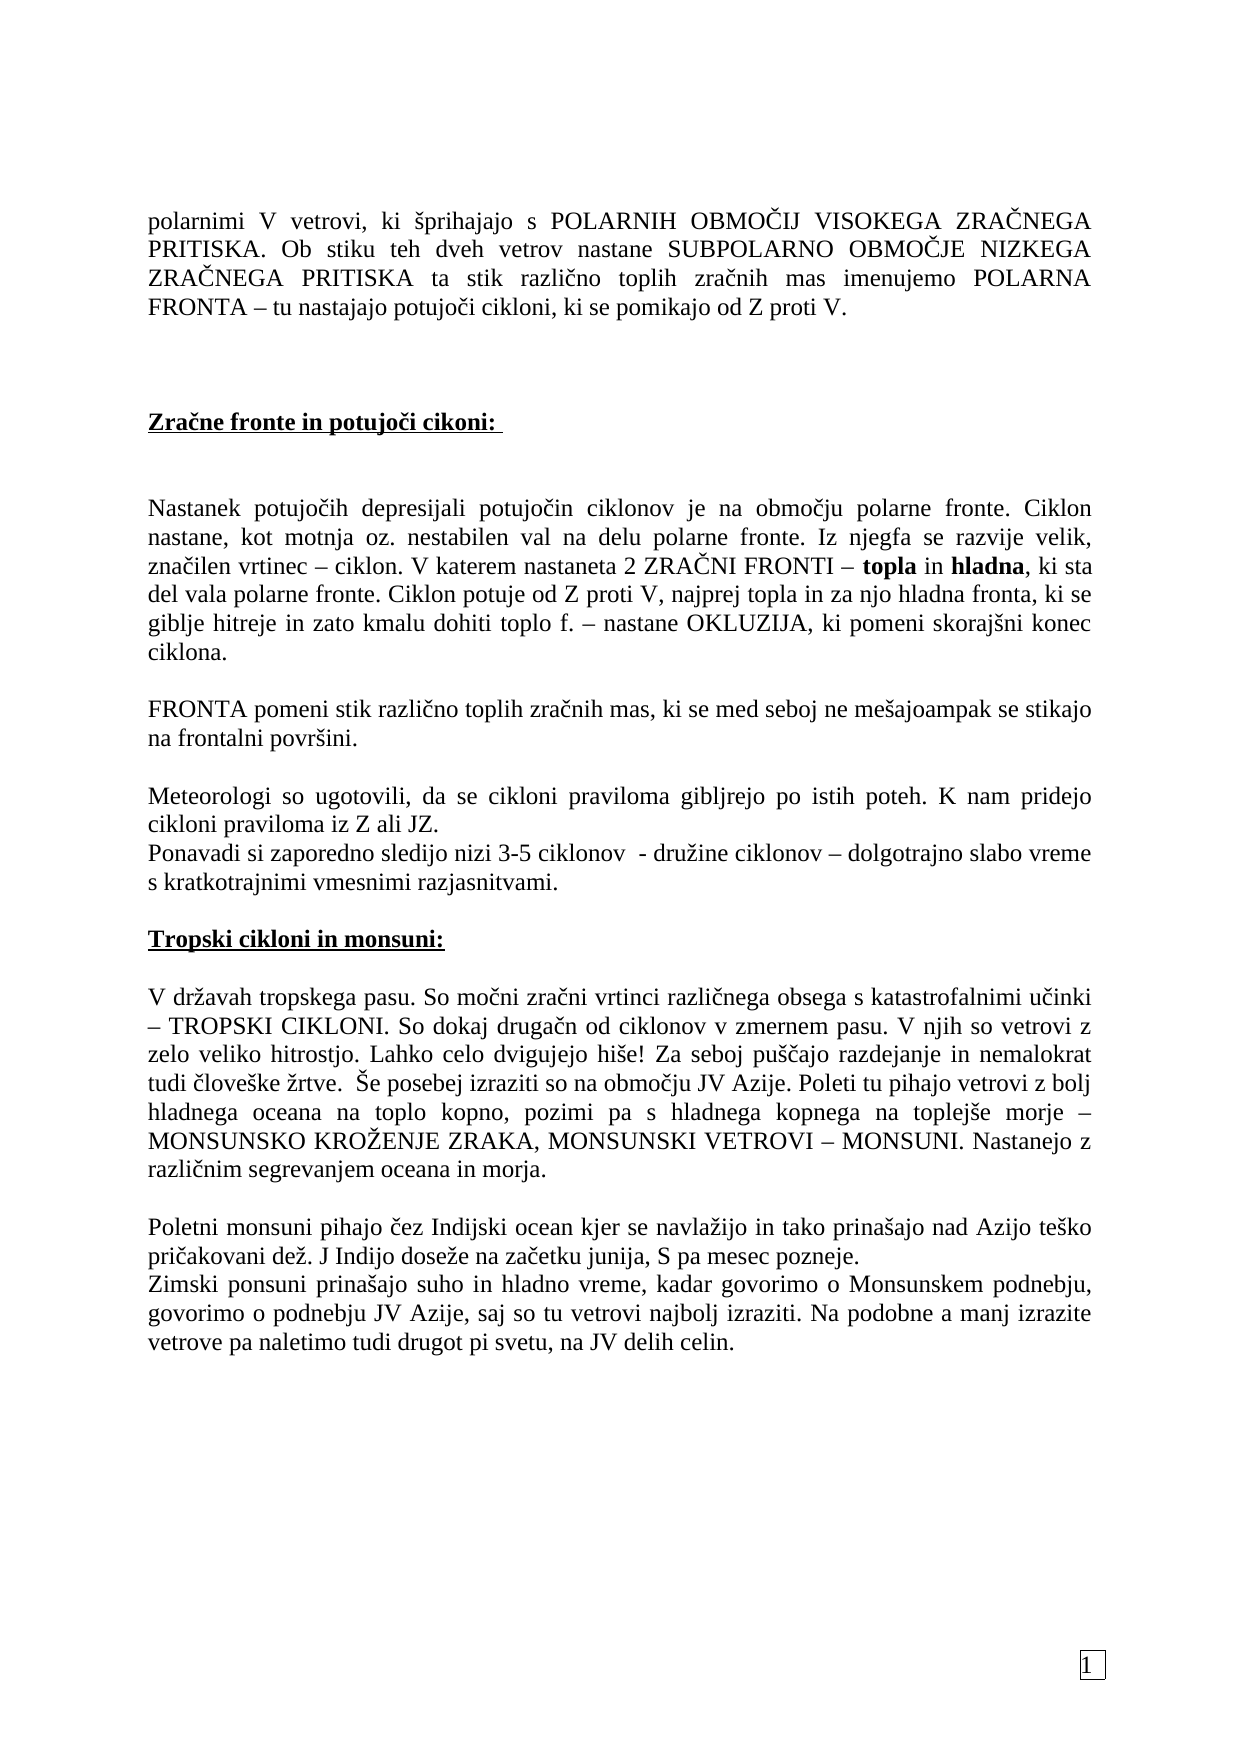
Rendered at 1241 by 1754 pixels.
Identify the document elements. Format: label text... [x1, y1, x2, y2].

text Ponavadi si zaporedno sledijo nizi 3-5 ciklonov - družine ciklonov – dolgotrajno slabo vreme s kratkotrajnimi vmesnimi razjasnitvami. [148, 838, 1093, 896]
text polarnimi V vetrovi, ki šprihajajo s POLARNIH OBMOČIJ VISOKEGA ZRAČNEGA PRITISKA. Ob stiku teh dveh vetrov nastane SUBPOLARNO OBMOČJE NIZKEGA ZRAČNEGA PRITISKA ta stik različno toplih zračnih mas imenujemo POLARNA FRONTA – tu nastajajo potujoči cikloni, ki se pomikajo od Z proti V. [148, 206, 1093, 321]
text V državah tropskega pasu. So močni zračni vrtinci različnega obsega s katastrofalnimi učinki – TROPSKI CIKLONI. So dokaj drugačn od ciklonov v zmernem pasu. V njih so vetrovi z zelo veliko hitrostjo. Lahko celo dvigujejo hiše! Za seboj puščajo razdejanje in nemalokrat tudi človeške žrtve. Še posebej izraziti so na območju JV Azije. Poleti tu pihajo vetrovi z bolj hladnega oceana na toplo kopno, pozimi pa s hladnega kopnega na toplejše morje – MONSUNSKO KROŽENJE ZRAKA, MONSUNSKI VETROVI – MONSUNI. Nastanejo z različnim segrevanjem oceana in morja. [148, 982, 1093, 1183]
text Tropski cikloni in monsuni: [148, 924, 1093, 953]
text Zimski ponsuni prinašajo suho in hladno vreme, kadar govorimo o Monsunskem podnebju, govorimo o podnebju JV Azije, saj so tu vetrovi najbolj izraziti. Na podobne a manj izrazite vetrove pa naletimo tudi drugot pi svetu, na JV delih celin. [148, 1269, 1093, 1356]
text Poletni monsuni pihajo čez Indijski ocean kjer se navlažijo in tako prinašajo nad Azijo teško pričakovani dež. J Indijo doseže na začetku junija, S pa mesec pozneje. [148, 1212, 1093, 1269]
text FRONTA pomeni stik različno toplih zračnih mas, ki se med seboj ne mešajoampak se stikajo na frontalni površini. [148, 694, 1093, 752]
text Meteorologi so ugotovili, da se cikloni praviloma gibljrejo po istih poteh. K nam pridejo cikloni praviloma iz Z ali JZ. [148, 781, 1093, 838]
text Zračne fronte in potujoči cikoni: [148, 407, 1093, 436]
text Nastanek potujočih depresijali potujočin ciklonov je na območju polarne fronte. Ciklon nastane, kot motnja oz. nestabilen val na delu polarne fronte. Iz njegfa se razvije velik, značilen vrtinec – ciklon. V katerem nastaneta 2 ZRAČNI FRONTI – topla in hladna, ki sta del vala polarne fronte. Ciklon potuje od Z proti V, najprej topla in za njo hladna fronta, ki se giblje hitreje in zato kmalu dohiti toplo f. – nastane OKLUZIJA, ki pomeni skorajšni konec ciklona. [148, 493, 1093, 666]
